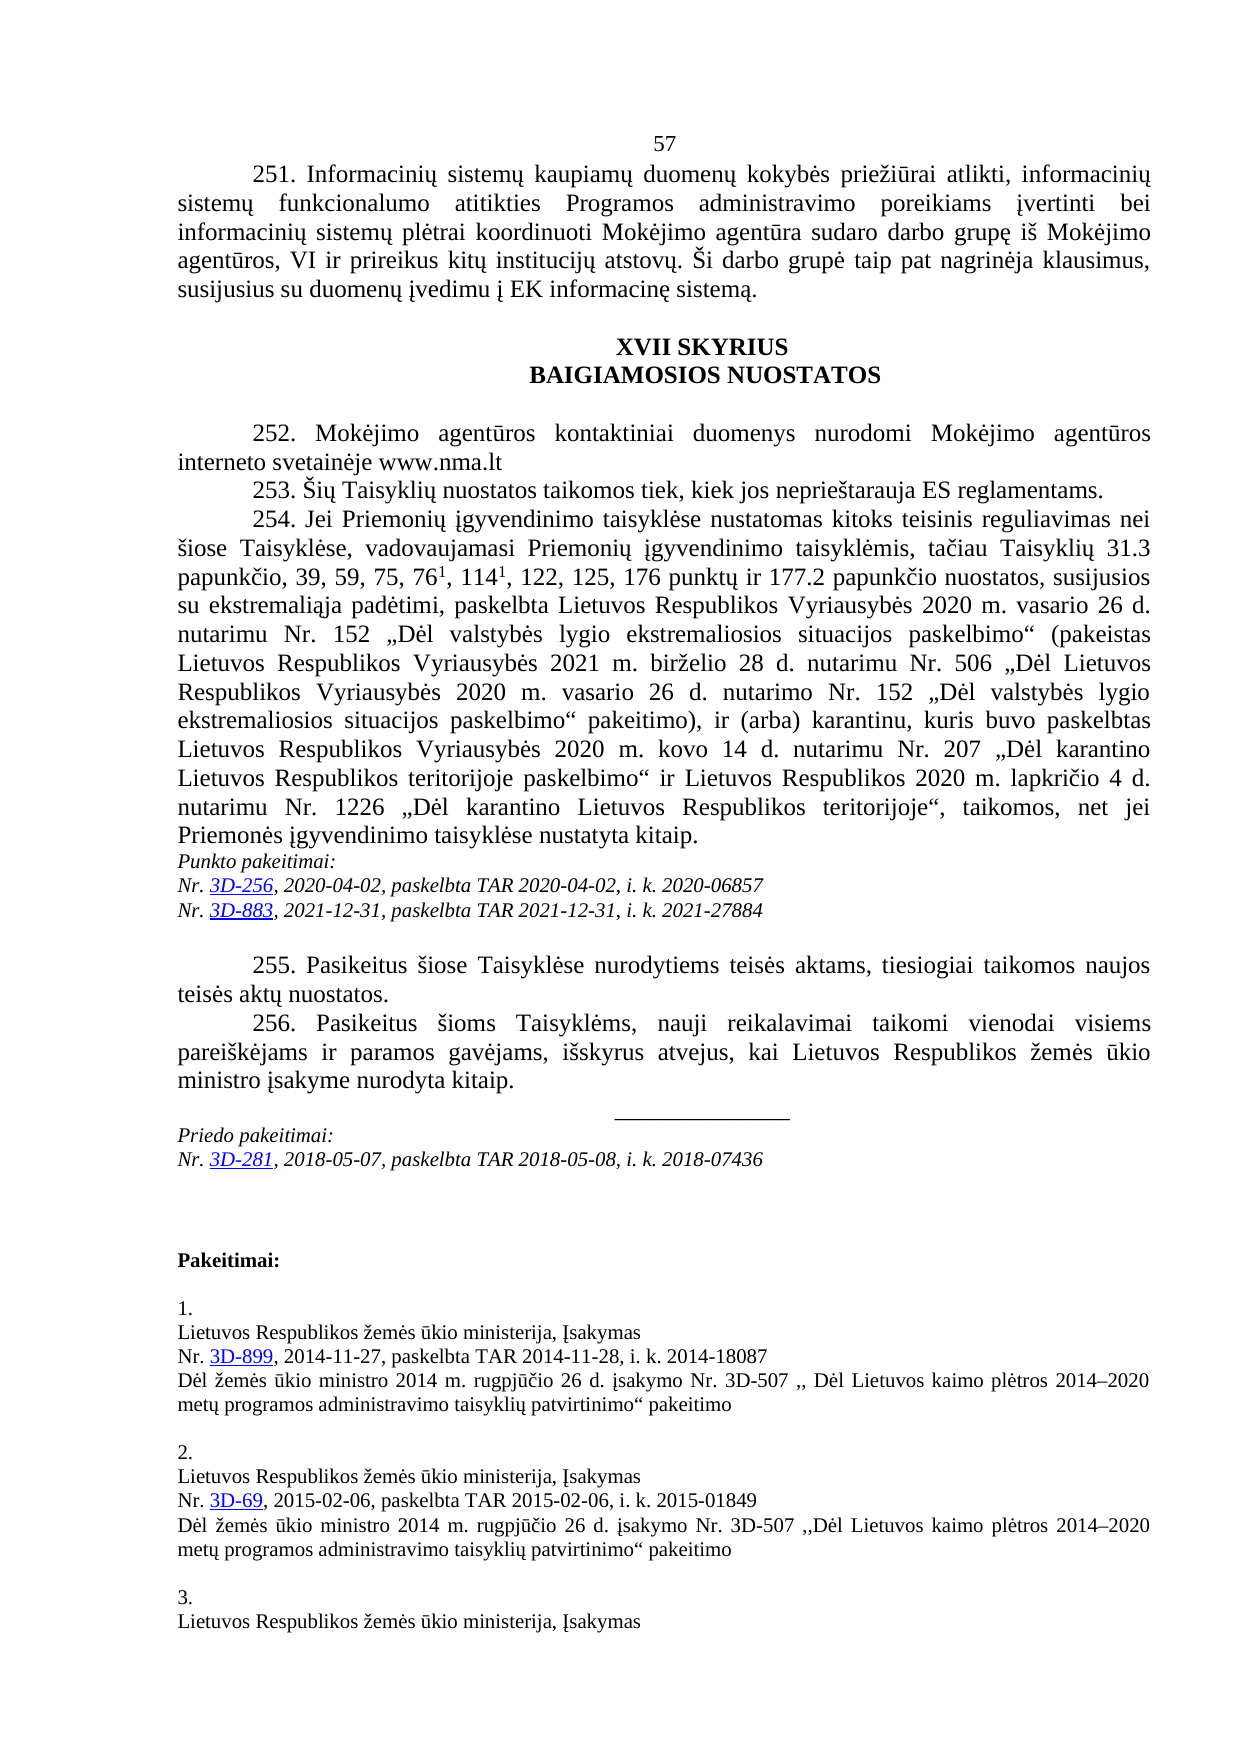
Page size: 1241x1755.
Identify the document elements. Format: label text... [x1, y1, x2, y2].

text Priedo pakeitimai: [177, 1123, 1152, 1147]
text Nr. 3D-69, 2015-02-06, paskelbta TAR 2015-02-06, i. k. 2015-01849 [177, 1488, 1152, 1512]
text Lietuvos Respublikos žemės ūkio ministerija, Įsakymas [177, 1320, 1152, 1344]
text Dėl žemės ūkio ministro 2014 m. rugpjūčio 26 d. įsakymo Nr. 3D-507 ,, Dėl Lietuvos kaimo plėtros 2014–2020 metų programos administravimo taisyklių patvirtinimo“ pakeitimo [177, 1368, 1152, 1416]
text 251. Informacinių sistemų kaupiamų duomenų kokybės priežiūrai atlikti, informacinių sistemų funkcionalumo atitikties Programos administravimo poreikiams įvertinti bei informacinių sistemų plėtrai koordinuoti Mokėjimo agentūra sudaro darbo grupę iš Mokėjimo agentūros, VI ir prireikus kitų institucijų atstovų. Ši darbo grupė taip pat nagrinėja klausimus, susijusius su duomenų įvedimu į EK informacinę sistemą. [177, 159, 1152, 303]
text Dėl žemės ūkio ministro 2014 m. rugpjūčio 26 d. įsakymo Nr. 3D-507 ,,Dėl Lietuvos kaimo plėtros 2014–2020 metų programos administravimo taisyklių patvirtinimo“ pakeitimo [177, 1512, 1152, 1561]
text Lietuvos Respublikos žemės ūkio ministerija, Įsakymas [177, 1464, 1152, 1488]
text Punkto pakeitimai: [177, 849, 1152, 873]
text 256. Pasikeitus šioms Taisyklėms, nauji reikalavimai taikomi vienodai visiems pareiškėjams ir paramos gavėjams, išskyrus atvejus, kai Lietuvos Respublikos žemės ūkio ministro įsakyme nurodyta kitaip. [177, 1008, 1152, 1094]
text 253. Šių Taisyklių nuostatos taikomos tiek, kiek jos neprieštarauja ES reglamentams. [177, 476, 1152, 504]
text 1. [177, 1296, 1152, 1320]
text Lietuvos Respublikos žemės ūkio ministerija, Įsakymas [177, 1609, 1152, 1633]
text 252. Mokėjimo agentūros kontaktiniai duomenys nurodomi Mokėjimo agentūros interneto svetainėje www.nma.lt [177, 418, 1152, 476]
text 3. [177, 1585, 1152, 1609]
text Nr. 3D-899, 2014-11-27, paskelbta TAR 2014-11-28, i. k. 2014-18087 [177, 1344, 1152, 1368]
text Pakeitimai: [177, 1248, 1152, 1272]
text ______________ [177, 1094, 1152, 1123]
text Nr. 3D-281, 2018-05-07, paskelbta TAR 2018-05-08, i. k. 2018-07436 [177, 1147, 1152, 1171]
text Nr. 3D-883, 2021-12-31, paskelbta TAR 2021-12-31, i. k. 2021-27884 [177, 897, 1152, 922]
text BAIGIAMOSIOS NUOSTATOS [177, 361, 1152, 389]
text 254. Jei Priemonių įgyvendinimo taisyklėse nustatomas kitoks teisinis reguliavimas nei šiose Taisyklėse, vadovaujamasi Priemonių įgyvendinimo taisyklėmis, tačiau Taisyklių 31.3 papunkčio, 39, 59, 75, 761, 1141, 122, 125, 176 punktų ir 177.2 papunkčio nuostatos, susijusios su ekstremaliąja padėtimi, paskelbta Lietuvos Respublikos Vyriausybės 2020 m. vasario 26 d. nutarimu Nr. 152 „Dėl valstybės lygio ekstremaliosios situacijos paskelbimo“ (pakeistas Lietuvos Respublikos Vyriausybės 2021 m. birželio 28 d. nutarimu Nr. 506 „Dėl Lietuvos Respublikos Vyriausybės 2020 m. vasario 26 d. nutarimo Nr. 152 „Dėl valstybės lygio ekstremaliosios situacijos paskelbimo“ pakeitimo), ir (arba) karantinu, kuris buvo paskelbtas Lietuvos Respublikos Vyriausybės 2020 m. kovo 14 d. nutarimu Nr. 207 „Dėl karantino Lietuvos Respublikos teritorijoje paskelbimo“ ir Lietuvos Respublikos 2020 m. lapkričio 4 d. nutarimu Nr. 1226 „Dėl karantino Lietuvos Respublikos teritorijoje“, taikomos, net jei Priemonės įgyvendinimo taisyklėse nustatyta kitaip. [177, 504, 1152, 849]
text XVII SKYRIUS [177, 332, 1152, 361]
text Nr. 3D-256, 2020-04-02, paskelbta TAR 2020-04-02, i. k. 2020-06857 [177, 873, 1152, 897]
text 255. Pasikeitus šiose Taisyklėse nurodytiems teisės aktams, tiesiogiai taikomos naujos teisės aktų nuostatos. [177, 950, 1152, 1008]
text 2. [177, 1440, 1152, 1464]
